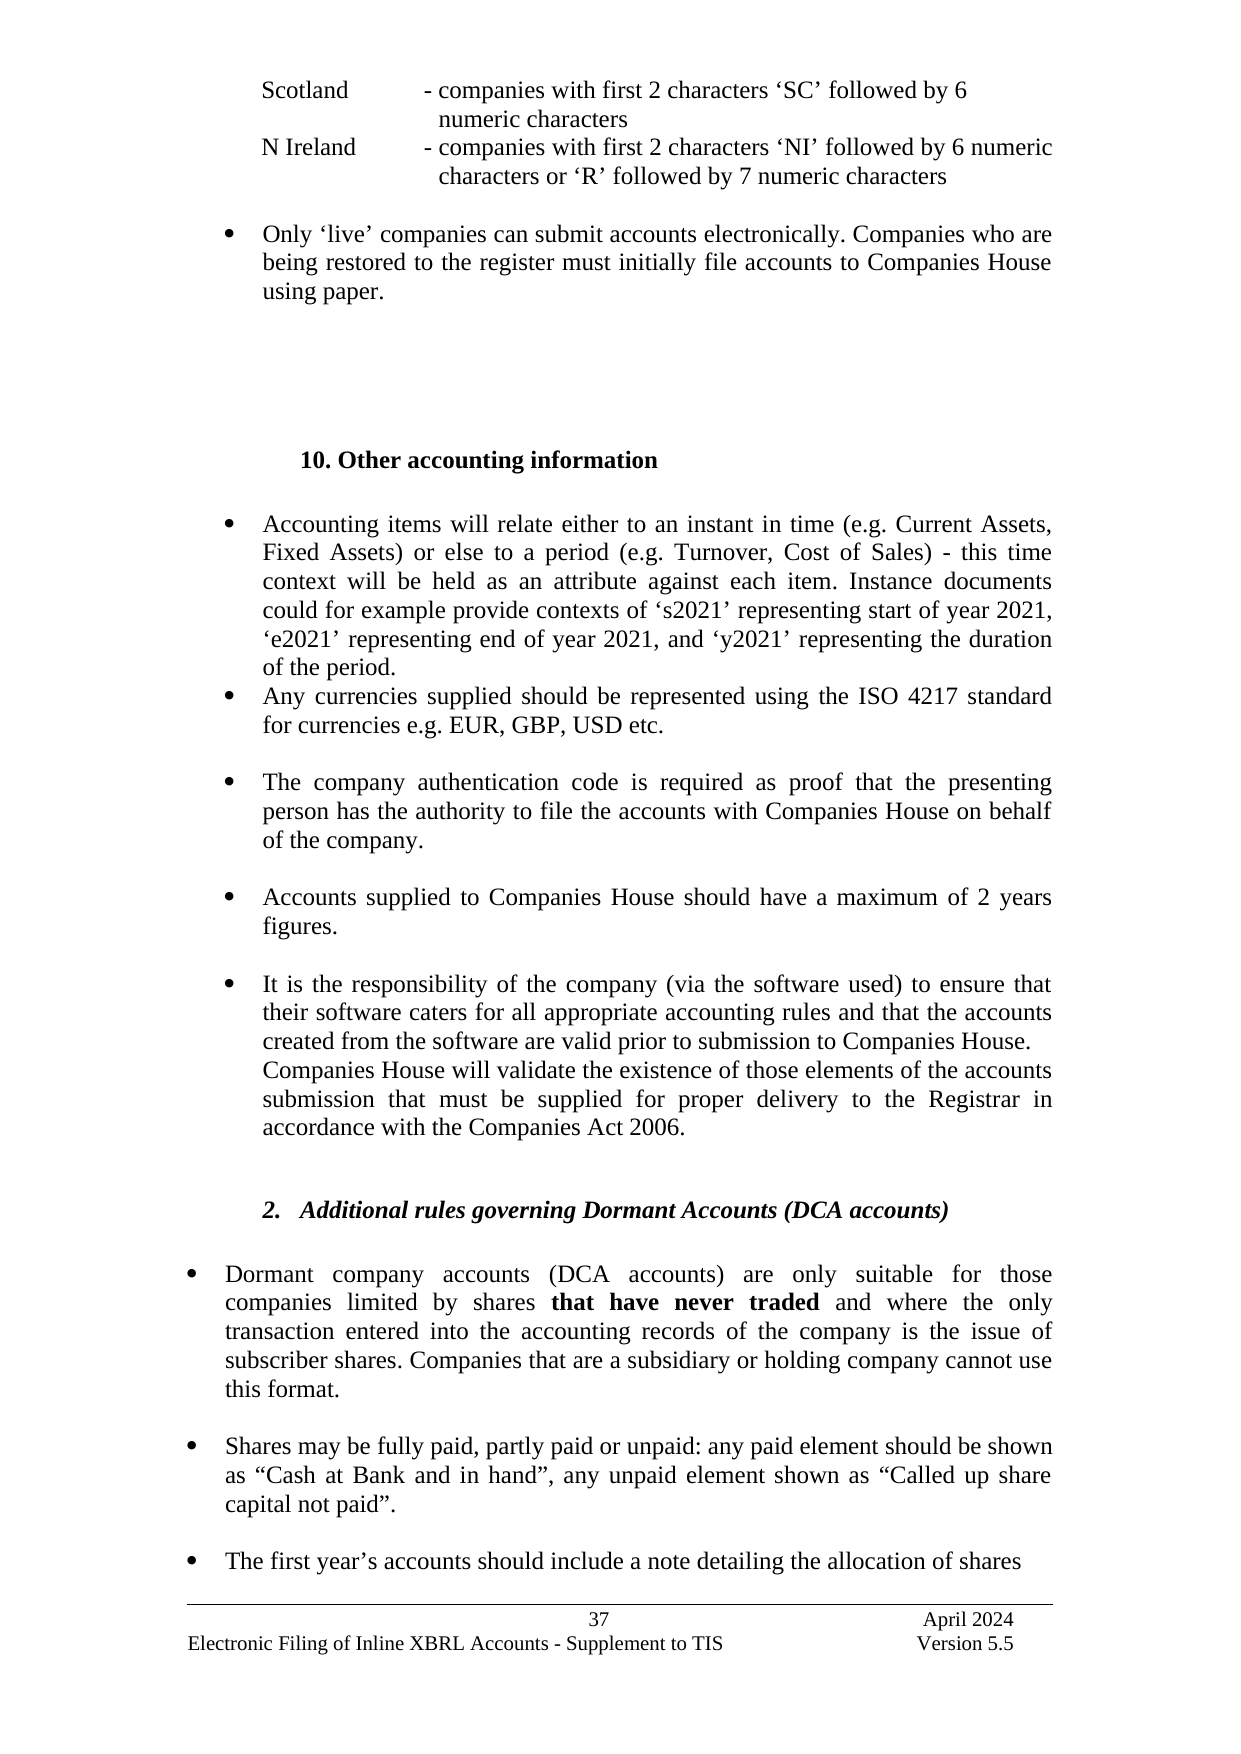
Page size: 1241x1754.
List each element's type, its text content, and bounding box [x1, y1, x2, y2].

text N Ireland - companies with first 2 characters ‘NI’ followed by 6 numeric characters or ‘R’ followed by 7 numeric characters [261, 132, 1053, 190]
list It is the responsibility of the company (via the software used) to ensure that their software caters for all appropriate accounting rules and that the accounts created from the software are valid prior to submission to Companies House. [225, 969, 1053, 1055]
text Companies House will validate the existence of those elements of the accounts submission that must be supplied for proper delivery to the Registrar in accordance with the Companies Act 2006. [262, 1055, 1053, 1141]
list Other accounting information [300, 445, 1053, 474]
list The company authentication code is required as proof that the presenting person has the authority to file the accounts with Companies House on behalf of the company. [225, 767, 1053, 854]
list The first year’s accounts should include a note detailing the allocation of shares [187, 1546, 1053, 1575]
list Shares may be fully paid, partly paid or unpaid: any paid element should be shown as “Cash at Bank and in hand”, any unpaid element shown as “Called up share capital not paid”. [187, 1431, 1053, 1517]
list Additional rules governing Dormant Accounts (DCA accounts) [262, 1195, 1053, 1224]
text Scotland - companies with first 2 characters ‘SC’ followed by 6 numeric characters [261, 75, 1053, 132]
list Only ‘live’ companies can submit accounts electronically. Companies who are being restored to the register must initially file accounts to Companies House using paper. [225, 219, 1053, 305]
list Accounting items will relate either to an instant in time (e.g. Current Assets, Fixed Assets) or else to a period (e.g. Turnover, Cost of Sales) - this time context will be held as an attribute against each item. Instance documents could for example provide contexts of ‘s2021’ representing start of year 2021, ‘e2021’ representing end of year 2021, and ‘y2021’ representing the duration of the period. [225, 509, 1053, 681]
list Dormant company accounts (DCA accounts) are only suitable for those companies limited by shares that have never traded and where the only transaction entered into the accounting records of the company is the issue of subscriber shares. Companies that are a subsidiary or holding company cannot use this format. [187, 1259, 1053, 1402]
list Accounts supplied to Companies House should have a maximum of 2 years figures. [225, 882, 1053, 940]
list Any currencies supplied should be represented using the ISO 4217 standard for currencies e.g. EUR, GBP, USD etc. [225, 681, 1053, 739]
